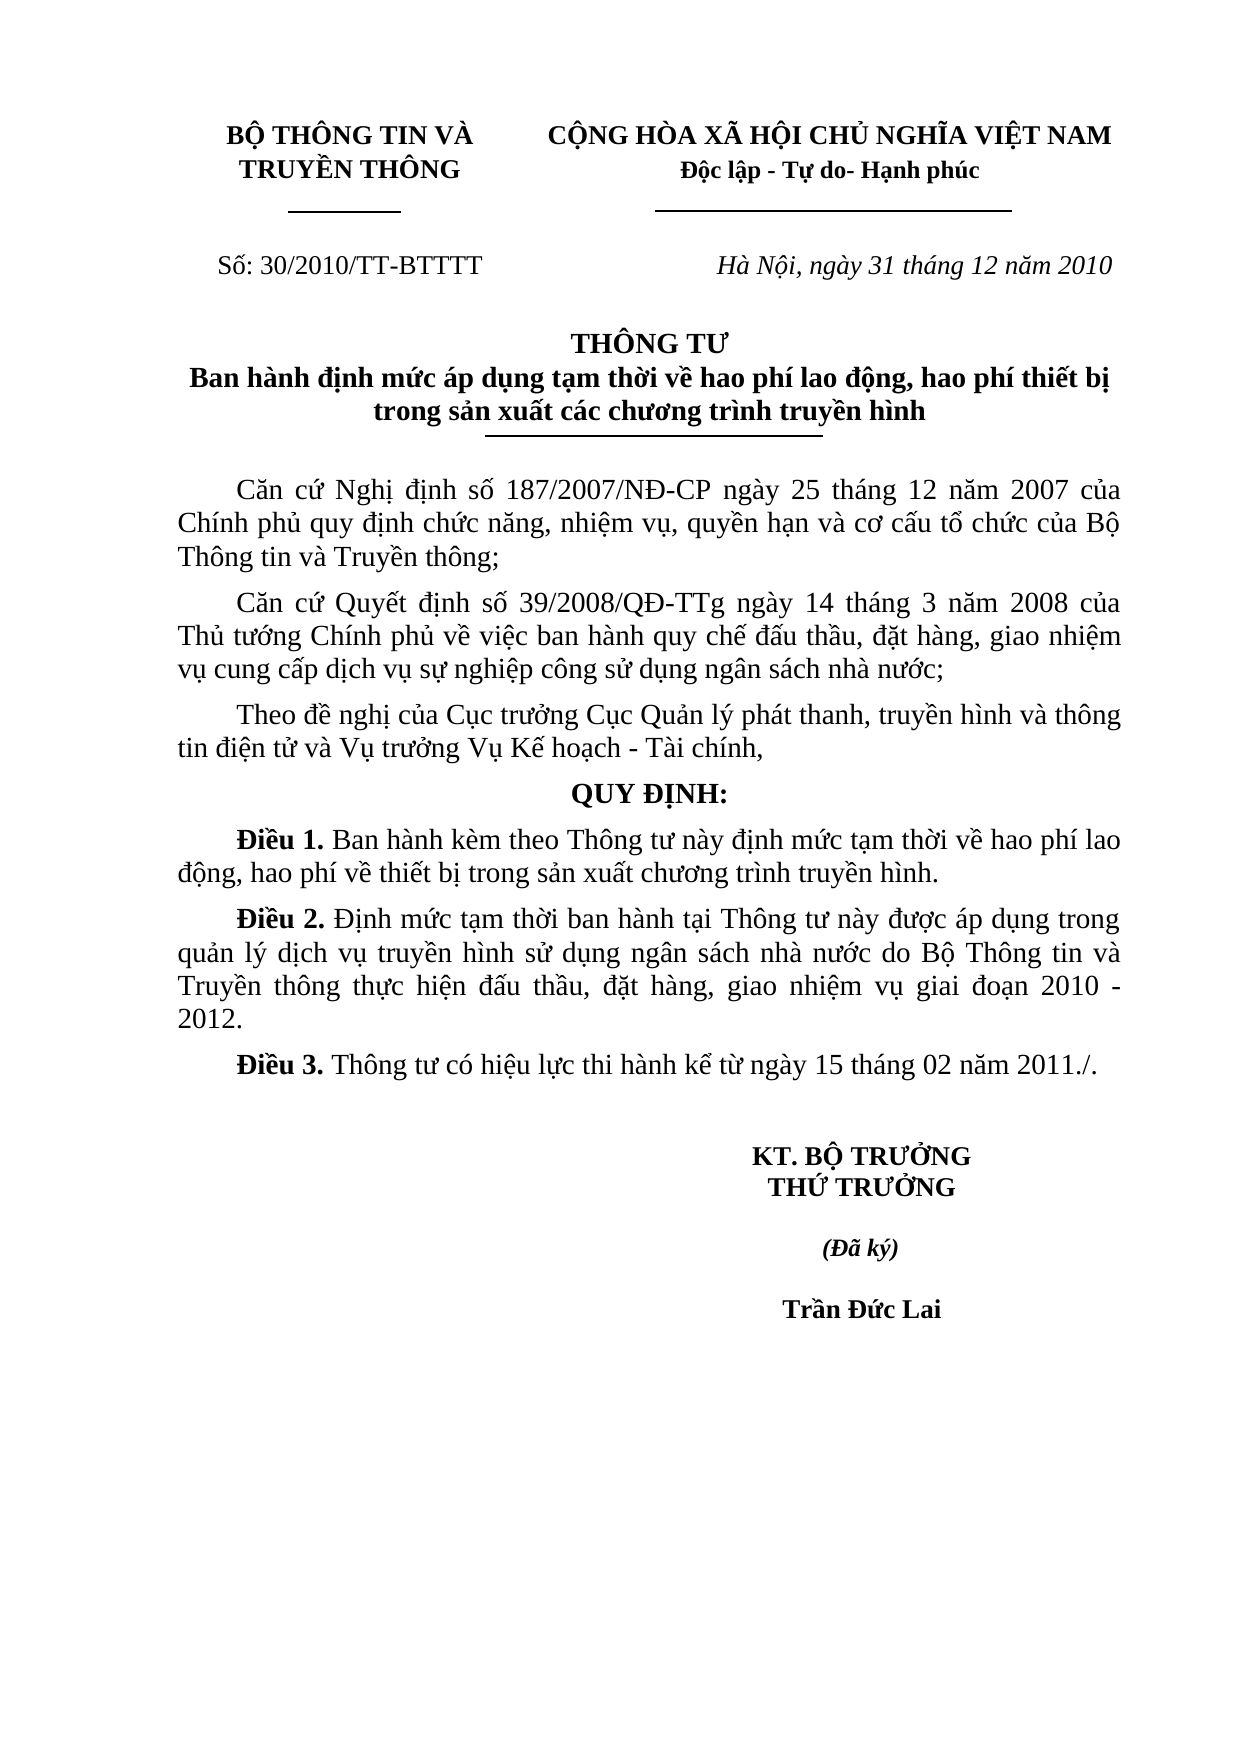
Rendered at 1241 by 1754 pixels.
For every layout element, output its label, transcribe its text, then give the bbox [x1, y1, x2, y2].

text Theo đề nghị của Cục trưởng Cục Quản lý phát thanh, truyền hình và thông tin điện tử và Vụ trưởng Vụ Kế hoạch - Tài chính, [177, 698, 1122, 764]
text Căn cứ Quyết định số 39/2008/QĐ-TTg ngày 14 tháng 3 năm 2008 của Thủ tướng Chính phủ về việc ban hành quy chế đấu thầu, đặt hàng, giao nhiệm vụ cung cấp dịch vụ sự nghiệp công sử dụng ngân sách nhà nước; [177, 585, 1122, 685]
text Điều 1. Ban hành kèm theo Thông tư này định mức tạm thời về hao phí lao động, hao phí về thiết bị trong sản xuất chương trình truyền hình. [177, 823, 1122, 889]
text QUY ĐỊNH: [177, 777, 1122, 810]
text Điều 2. Định mức tạm thời ban hành tại Thông tư này được áp dụng trong quản lý dịch vụ truyền hình sử dụng ngân sách nhà nước do Bộ Thông tin và Truyền thông thực hiện đấu thầu, đặt hàng, giao nhiệm vụ giai đoạn 2010 - 2012. [177, 902, 1122, 1035]
table_header [166, 1140, 590, 1324]
text Điều 3. Thông tư có hiệu lực thi hành kể từ ngày 15 tháng 02 năm 2011./. [177, 1048, 1122, 1081]
text THÔNG TƯ [177, 326, 1122, 360]
text Căn cứ Nghị định số 187/2007/NĐ-CP ngày 25 tháng 12 năm 2007 của Chính phủ quy định chức năng, nhiệm vụ, quyền hạn và cơ cấu tổ chức của Bộ Thông tin và Truyền thông; [177, 473, 1122, 573]
table_header CỘNG HÒA XÃ HỘI CHỦ NGHĨA VIỆT NAM Độc lập - Tự do- Hạnh phúc [534, 118, 1126, 249]
table_cell Hà Nội, ngày 31 tháng 12 năm 2010 [534, 249, 1126, 280]
table_cell Số: 30/2010/TT-BTTTT [166, 249, 533, 280]
table_header KT. BỘ TRƯỞNG THỨ TRƯỞNG (Đã ký) Trần Đức Lai [590, 1140, 1133, 1324]
text Ban hành định mức áp dụng tạm thời về hao phí lao động, hao phí thiết bị trong sản xuất các chương trình truyền hình [177, 360, 1122, 427]
table_header BỘ THÔNG TIN VÀ TRUYỀN THÔNG [166, 118, 533, 249]
